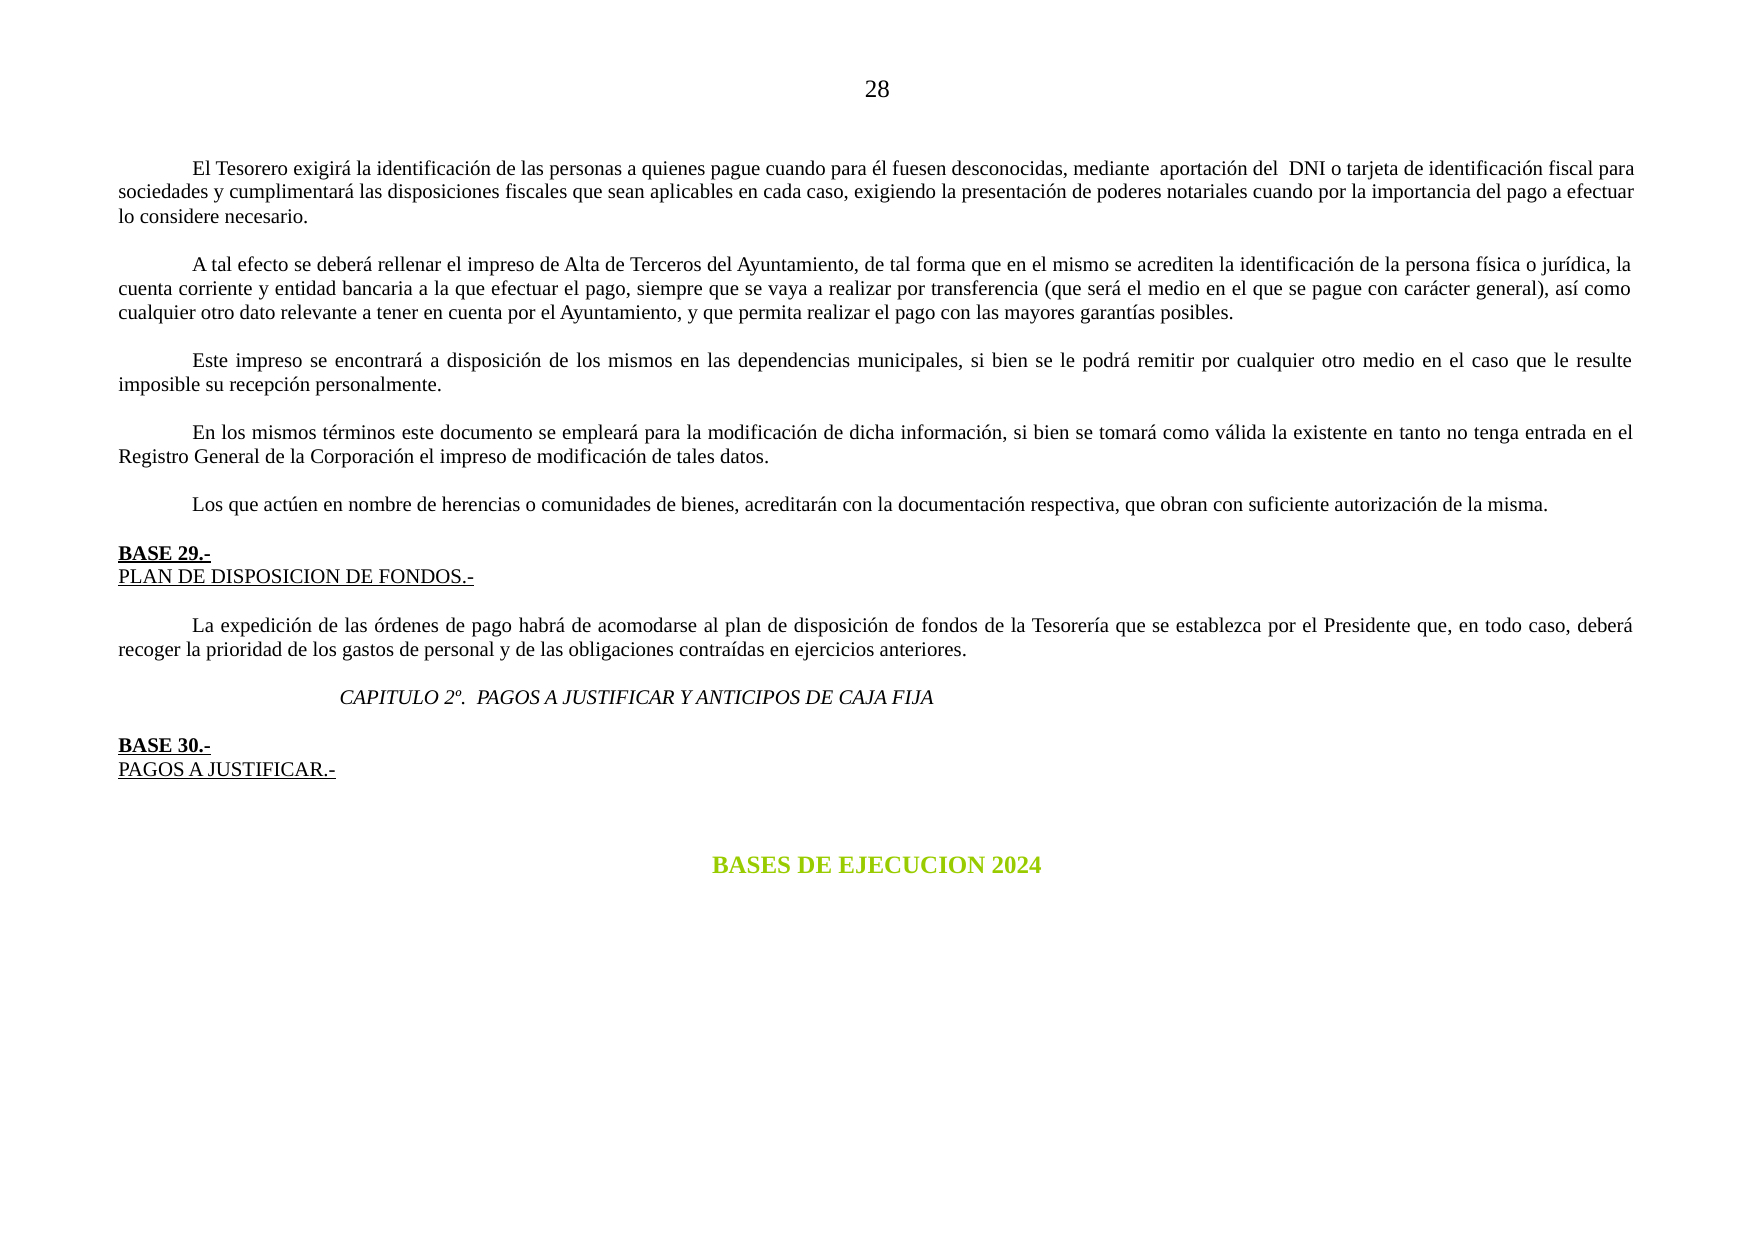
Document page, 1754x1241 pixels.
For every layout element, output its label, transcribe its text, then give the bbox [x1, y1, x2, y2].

text En los mismos términos este documento se empleará para la modificación de dicha información, si bien se tomará como válida la existente en tanto no tenga entrada en el Registro General de la Corporación el impreso de modificación de tales datos. [118, 420, 1636, 468]
text PAGOS A JUSTIFICAR.- [118, 757, 1636, 781]
text CAPITULO 2º. PAGOS A JUSTIFICAR Y ANTICIPOS DE CAJA FIJA [266, 685, 1636, 709]
text A tal efecto se deberá rellenar el impreso de Alta de Terceros del Ayuntamiento, de tal forma que en el mismo se acrediten la identificación de la persona física o jurídica, la cuenta corriente y entidad bancaria a la que efectuar el pago, siempre que se vaya a realizar por transferencia (que será el medio en el que se pague con carácter general), así como cualquier otro dato relevante a tener en cuenta por el Ayuntamiento, y que permita realizar el pago con las mayores garantías posibles. [118, 252, 1636, 324]
text BASE 29.- [118, 540, 1636, 564]
text El Tesorero exigirá la identificación de las personas a quienes pague cuando para él fuesen desconocidas, mediante aportación del DNI o tarjeta de identificación fiscal para sociedades y cumplimentará las disposiciones fiscales que sean aplicables en cada caso, exigiendo la presentación de poderes notariales cuando por la importancia del pago a efectuar lo considere necesario. [118, 155, 1636, 228]
text La expedición de las órdenes de pago habrá de acomodarse al plan de disposición de fondos de la Tesorería que se establezca por el Presidente que, en todo caso, deberá recoger la prioridad de los gastos de personal y de las obligaciones contraídas en ejercicios anteriores. [118, 613, 1636, 661]
text Los que actúen en nombre de herencias o comunidades de bienes, acreditarán con la documentación respectiva, que obran con suficiente autorización de la misma. [118, 492, 1636, 516]
text PLAN DE DISPOSICION DE FONDOS.- [118, 564, 1636, 588]
text BASE 30.- [118, 733, 1636, 757]
text Este impreso se encontrará a disposición de los mismos en las dependencias municipales, si bien se le podrá remitir por cualquier otro medio en el caso que le resulte imposible su recepción personalmente. [118, 348, 1636, 396]
